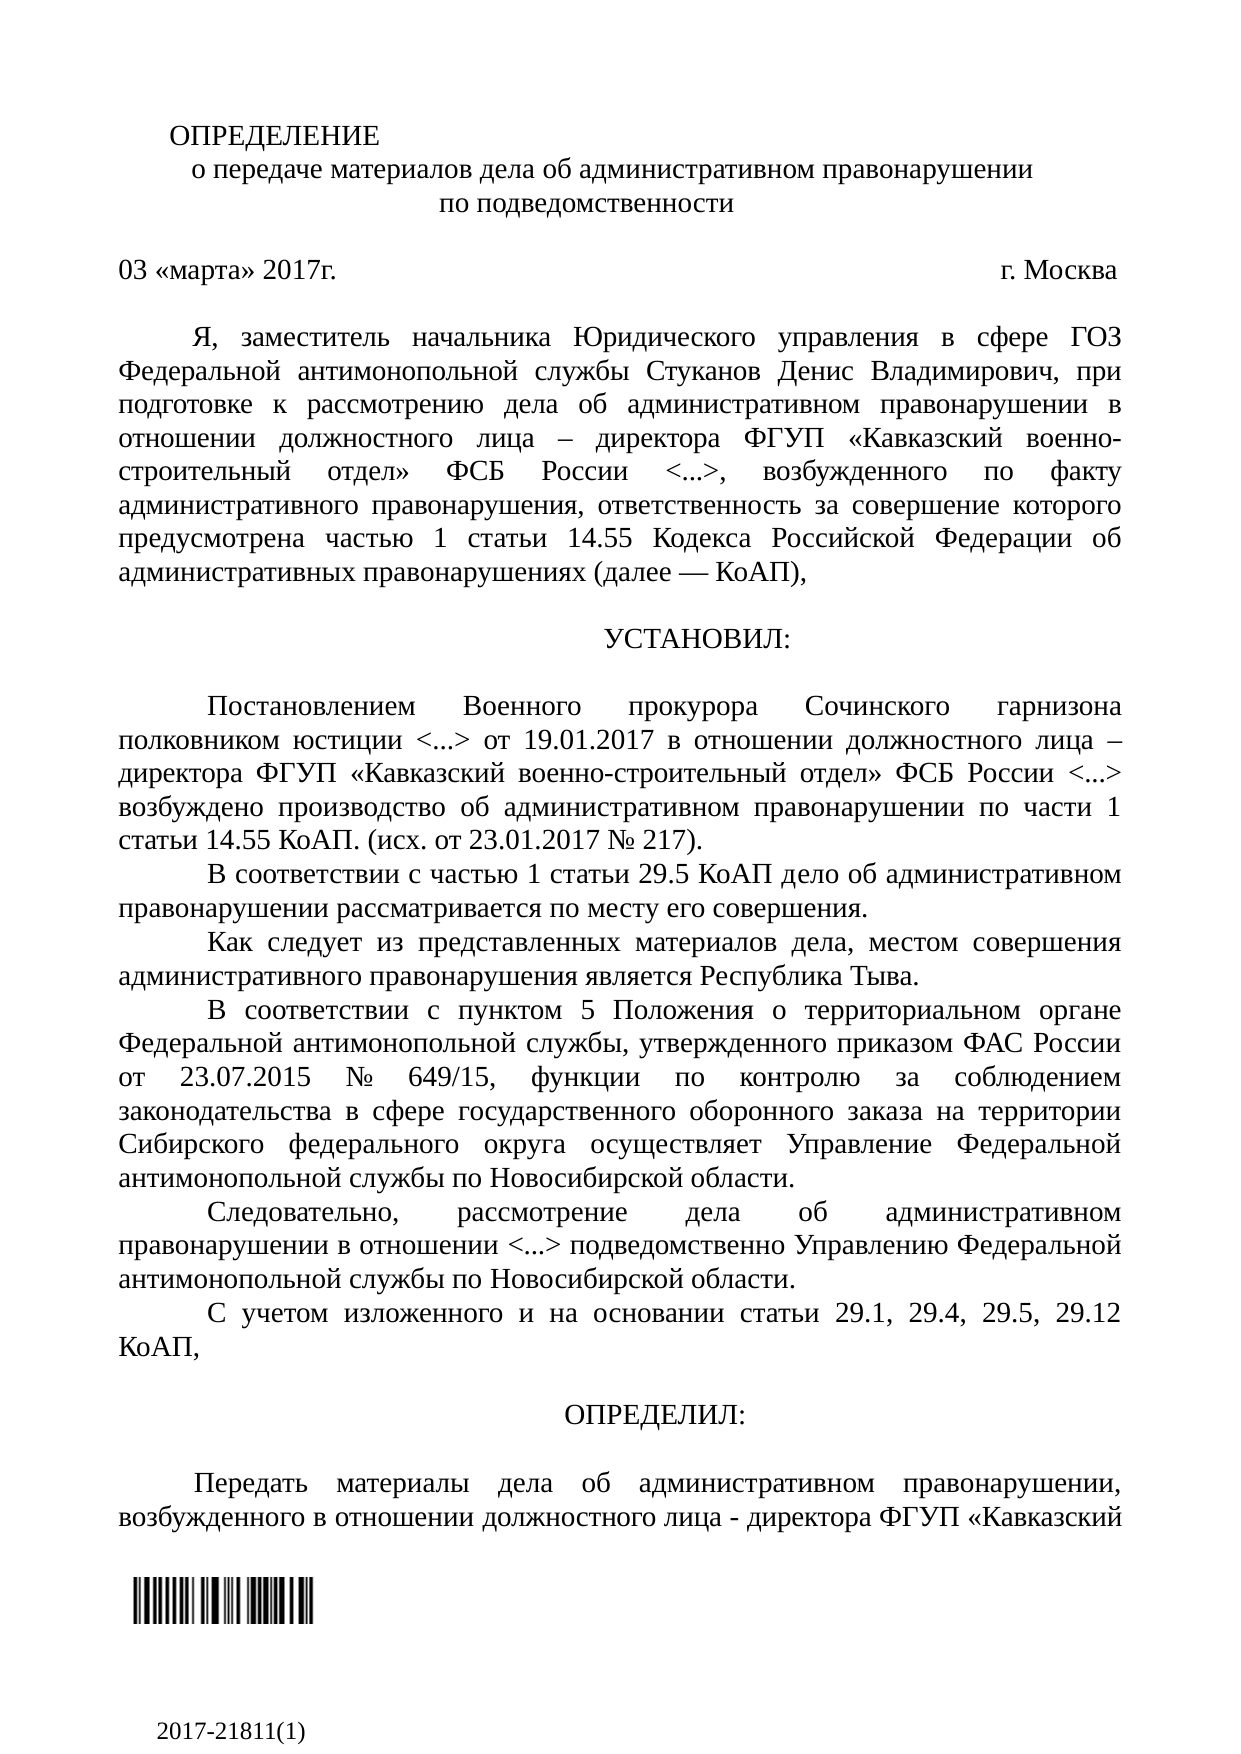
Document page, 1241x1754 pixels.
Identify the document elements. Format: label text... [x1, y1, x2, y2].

text Как следует из представленных материалов дела, местом совершения административного правонарушения является Республика Тыва. [118, 924, 1122, 991]
text ОПРЕДЕЛИЛ: [118, 1397, 1122, 1431]
text Следовательно, рассмотрение дела об административном правонарушении в отношении <...> подведомственно Управлению Федеральной антимонопольной службы по Новосибирской области. [118, 1194, 1122, 1294]
text Я, заместитель начальника Юридического управления в сфере ГОЗ Федеральной антимонопольной службы Стуканов Денис Владимирович, при подготовке к рассмотрению дела об административном правонарушении в отношении должностного лица – директора ФГУП «Кавказский военно-строительный отдел» ФСБ России <...>, возбужденного по факту административного правонарушения, ответственность за совершение которого предусмотрена частью 1 статьи 14.55 Кодекса Российской Федерации об административных правонарушениях (далее — КоАП), [118, 319, 1122, 588]
text В соответствии с частью 1 статьи 29.5 КоАП дело об административном правонарушении рассматривается по месту его совершения. [118, 857, 1122, 924]
text В соответствии с пунктом 5 Положения о территориальном органе Федеральной антимонопольной службы, утвержденного приказом ФАС России от 23.07.2015 № 649/15, функции по контролю за соблюдением законодательства в сфере государственного оборонного заказа на территории Сибирского федерального округа осуществляет Управление Федеральной антимонопольной службы по Новосибирской области. [118, 992, 1122, 1193]
text о передаче материалов дела об административном правонарушении [118, 152, 1122, 185]
text 03 «марта» 2017г. г. Москва [118, 252, 1122, 286]
text С учетом изложенного и на основании статьи 29.1, 29.4, 29.5, 29.12 КоАП, [118, 1295, 1122, 1362]
text по подведомственности [118, 185, 1122, 219]
text ОПРЕДЕЛЕНИЕ [118, 118, 1122, 152]
picture [118, 1577, 331, 1624]
text УСТАНОВИЛ: [603, 621, 1122, 655]
text Передать материалы дела об административном правонарушении, возбужденного в отношении должностного лица - директора ФГУП «Кавказский [118, 1465, 1122, 1532]
text Постановлением Военного прокурора Сочинского гарнизона полковником юстиции <...> от 19.01.2017 в отношении должностного лица – директора ФГУП «Кавказский военно-строительный отдел» ФСБ России <...> возбуждено производство об административном правонарушении по части 1 статьи 14.55 КоАП. (исх. от 23.01.2017 № 217). [118, 688, 1122, 856]
